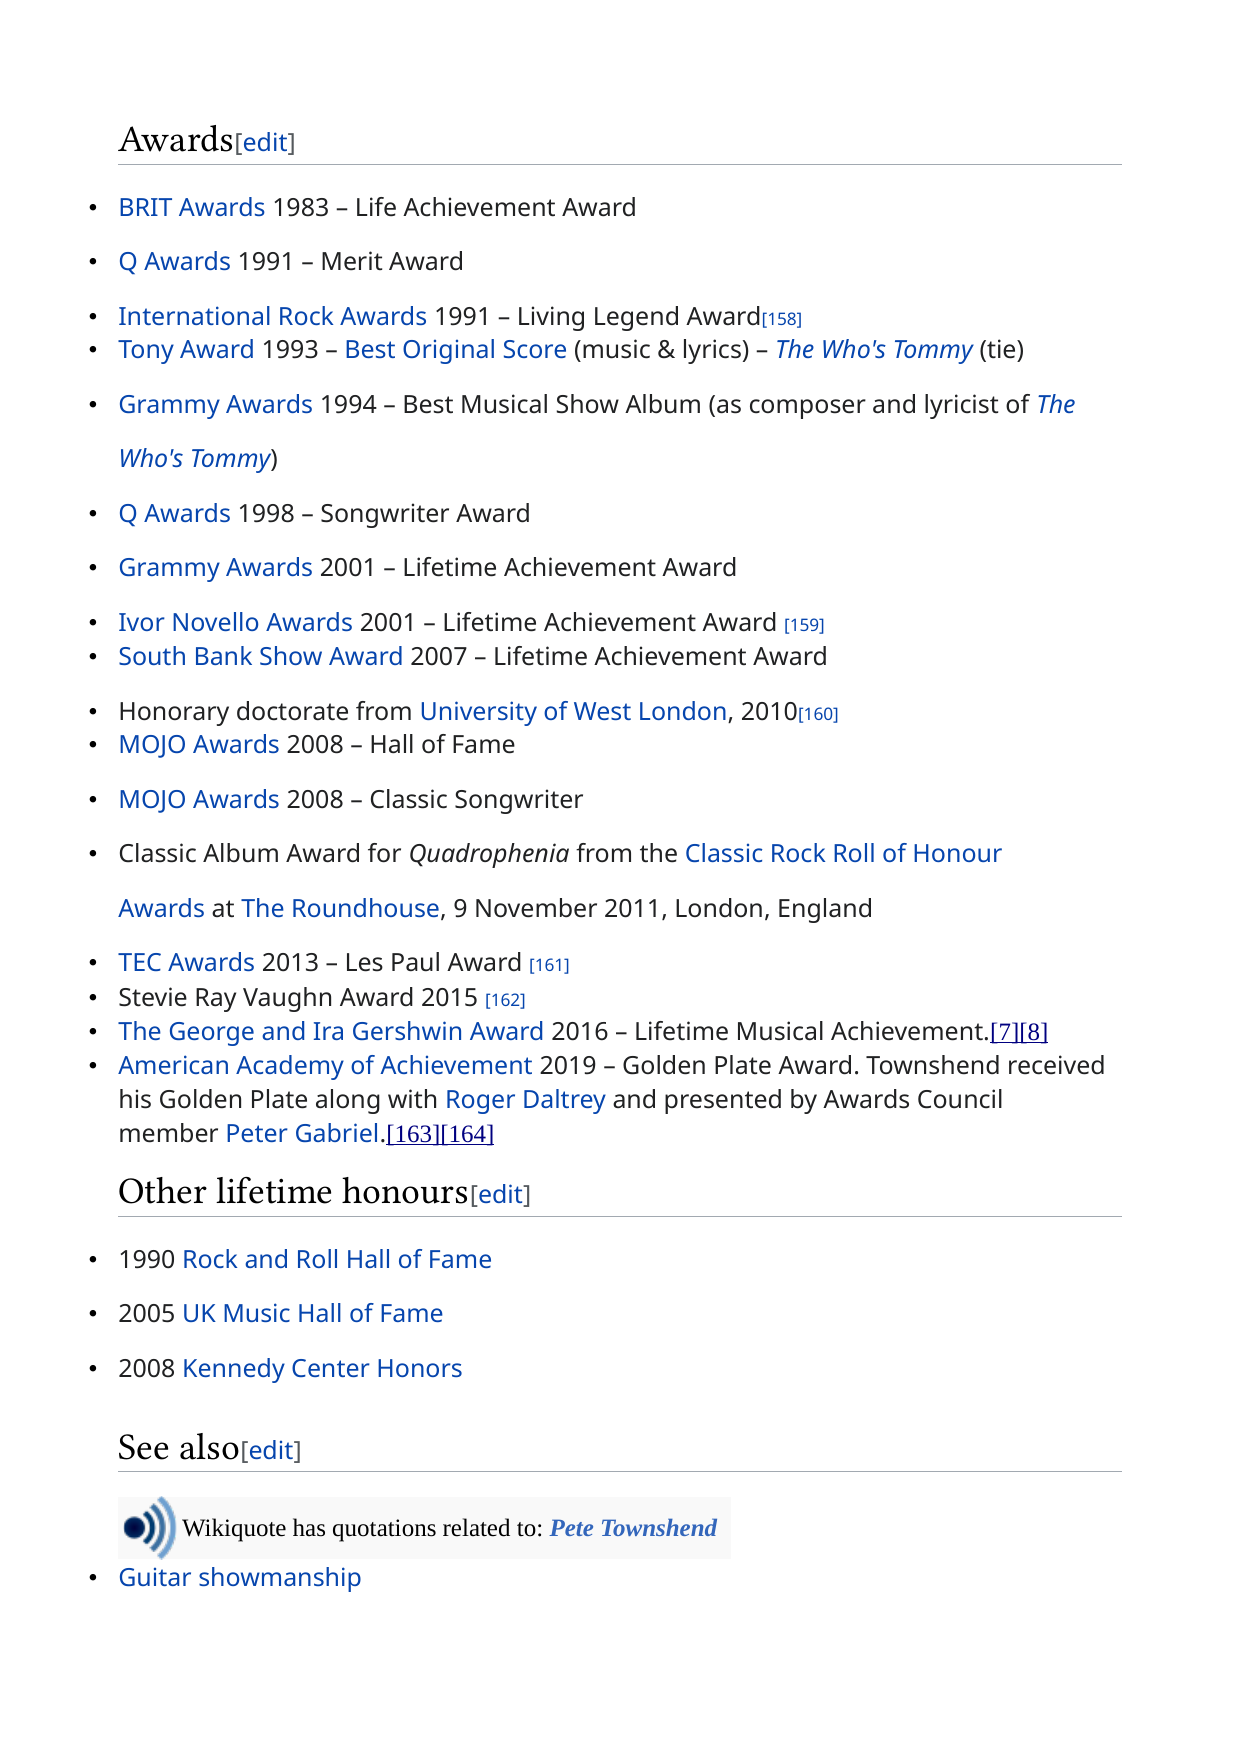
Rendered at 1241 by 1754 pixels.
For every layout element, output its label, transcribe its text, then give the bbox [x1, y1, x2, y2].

table_header [177, 1497, 182, 1559]
list BRIT Awards 1983 – Life Achievement Award [118, 189, 1122, 223]
list MOJO Awards 2008 – Hall of Fame [118, 727, 1122, 761]
list Grammy Awards 2001 – Lifetime Achievement Award [118, 550, 1122, 584]
list Guitar showmanship [118, 1559, 1122, 1593]
list 1990 Rock and Roll Hall of Fame [118, 1241, 1122, 1275]
list American Academy of Achievement 2019 – Golden Plate Award. Townshend received his Golden Plate along with Roger Daltrey and presented by Awards Council member Peter Gabriel.[163][164] [118, 1047, 1122, 1149]
list Classic Album Award for Quadrophenia from the Classic Rock Roll of Honour Awards at The Roundhouse, 9 November 2011, London, England [118, 836, 1122, 925]
subtitle Other lifetime honours[edit] [118, 1170, 1122, 1216]
table_header Wikiquote has quotations related to: Pete Townshend [182, 1497, 731, 1559]
table_header [118, 1497, 123, 1559]
list South Bank Show Award 2007 – Lifetime Achievement Award [118, 639, 1122, 673]
list Honorary doctorate from University of West London, 2010[160] [118, 693, 1122, 727]
list Q Awards 1998 – Songwriter Award [118, 496, 1122, 530]
list Tony Award 1993 – Best Original Score (music & lyrics) – The Who's Tommy (tie) [118, 332, 1122, 366]
list International Rock Awards 1991 – Living Legend Award[158] [118, 298, 1122, 332]
list Stevie Ray Vaughn Award 2015 [162] [118, 979, 1122, 1013]
list Grammy Awards 1994 – Best Musical Show Album (as composer and lyricist of The Who's Tommy) [118, 387, 1122, 475]
list Q Awards 1991 – Merit Award [118, 244, 1122, 278]
list MOJO Awards 2008 – Classic Songwriter [118, 782, 1122, 816]
subtitle Awards[edit] [118, 118, 1122, 164]
subtitle See also[edit] [118, 1426, 1122, 1471]
list The George and Ira Gershwin Award 2016 – Lifetime Musical Achievement.[7][8] [118, 1013, 1122, 1047]
picture [123, 1496, 177, 1560]
list Ivor Novello Awards 2001 – Lifetime Achievement Award [159] [118, 604, 1122, 639]
list 2005 UK Music Hall of Fame [118, 1296, 1122, 1330]
list TEC Awards 2013 – Les Paul Award [161] [118, 945, 1122, 979]
list 2008 Kennedy Center Honors [118, 1350, 1122, 1384]
